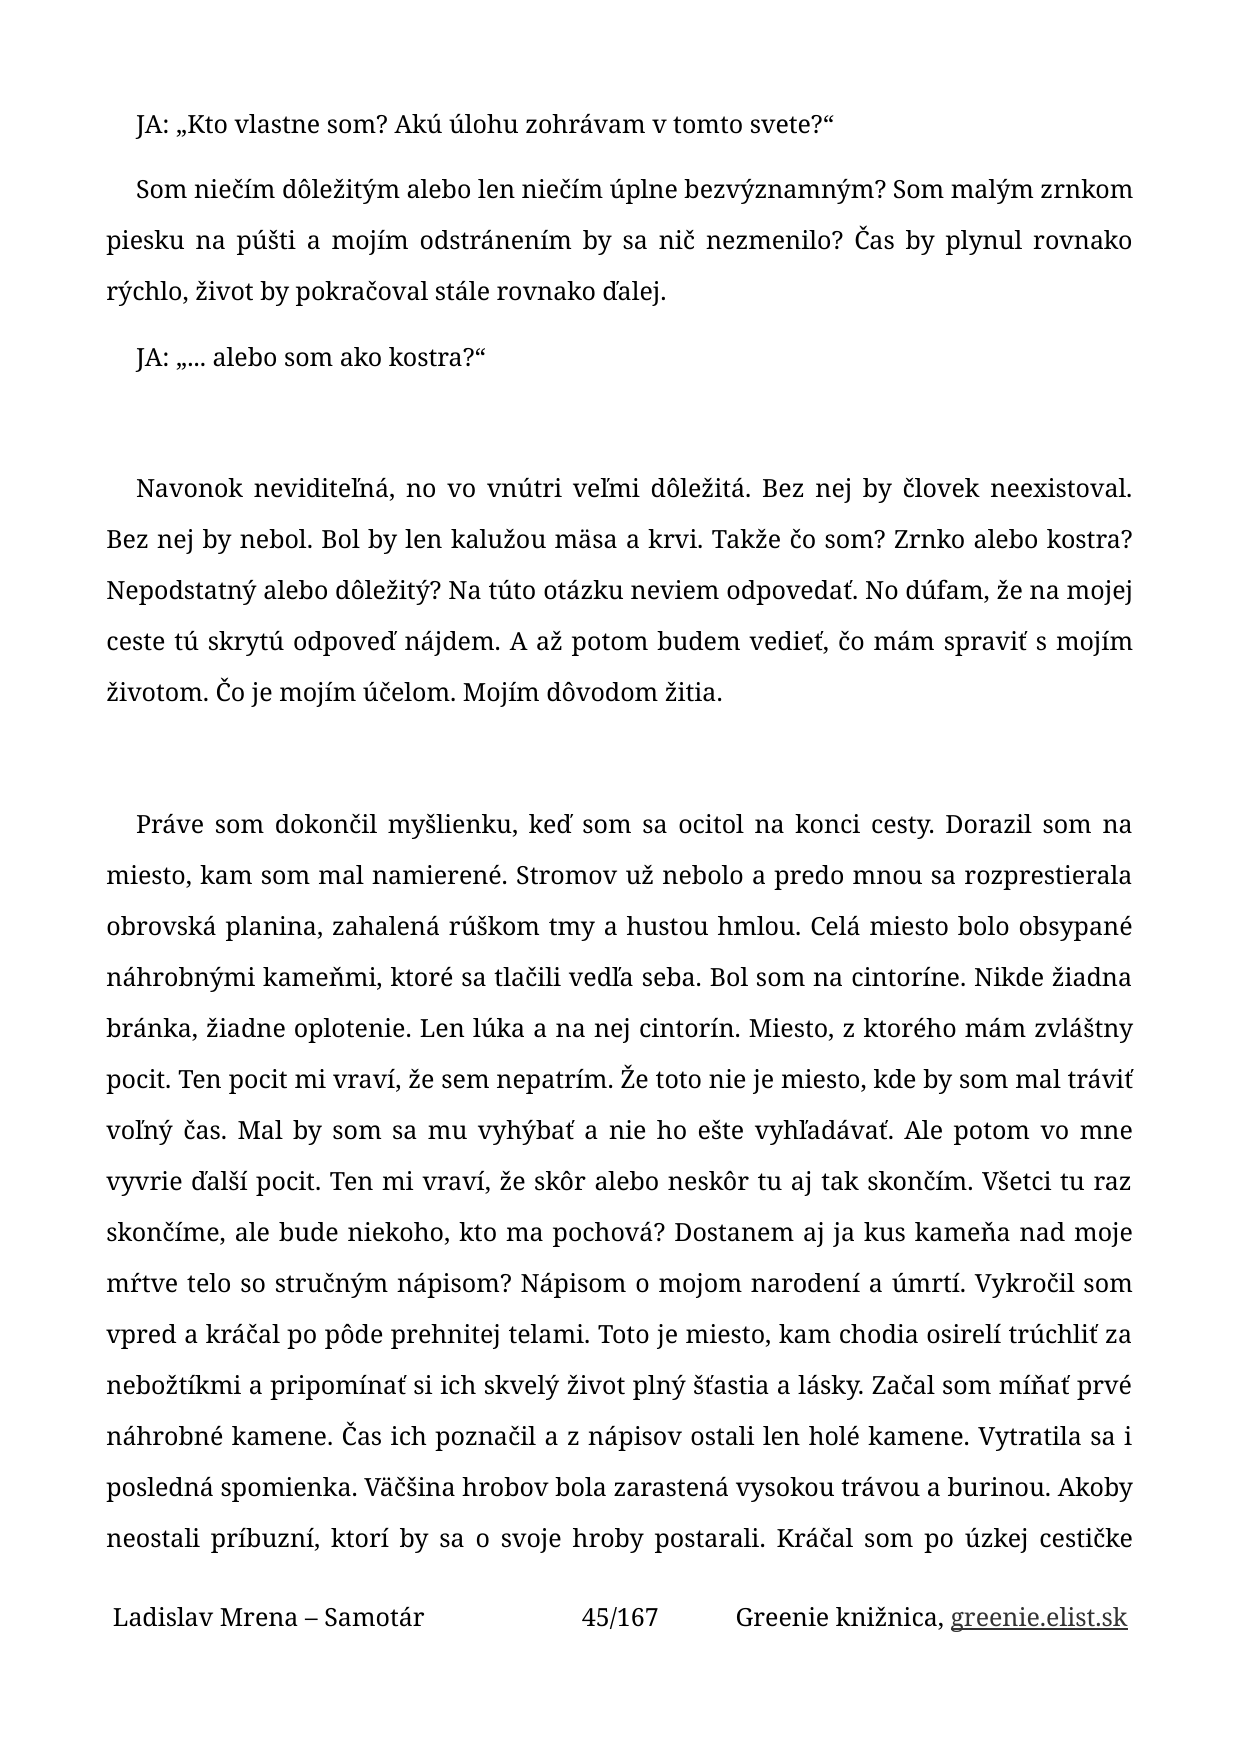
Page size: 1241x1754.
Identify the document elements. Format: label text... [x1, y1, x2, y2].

text Práve som dokončil myšlienku, keď som sa ocitol na konci cesty. Dorazil som na miesto, kam som mal namierené. Stromov už nebolo a predo mnou sa rozprestierala obrovská planina, zahalená rúškom tmy a hustou hmlou. Celá miesto bolo obsypané náhrobnými kameňmi, ktoré sa tlačili vedľa seba. Bol som na cintoríne. Nikde žiadna bránka, žiadne oplotenie. Len lúka a na nej cintorín. Miesto, z ktorého mám zvláštny pocit. Ten pocit mi vraví, že sem nepatrím. Že toto nie je miesto, kde by som mal tráviť voľný čas. Mal by som sa mu vyhýbať a nie ho ešte vyhľadávať. Ale potom vo mne vyvrie ďalší pocit. Ten mi vraví, že skôr alebo neskôr tu aj tak skončím. Všetci tu raz skončíme, ale bude niekoho, kto ma pochová? Dostanem aj ja kus kameňa nad moje mŕtve telo so stručným nápisom? Nápisom o mojom narodení a úmrtí. Vykročil som vpred a kráčal po pôde prehnitej telami. Toto je miesto, kam chodia osirelí trúchliť za nebožtíkmi a pripomínať si ich skvelý život plný šťastia a lásky. Začal som míňať prvé náhrobné kamene. Čas ich poznačil a z nápisov ostali len holé kamene. Vytratila sa i posledná spomienka. Väčšina hrobov bola zarastená vysokou trávou a burinou. Akoby neostali príbuzní, ktorí by sa o svoje hroby postarali. Kráčal som po úzkej cestičke [106, 806, 1134, 1555]
text JA: „... alebo som ako kostra?“ [106, 339, 1134, 374]
text Navonok neviditeľná, no vo vnútri veľmi dôležitá. Bez nej by človek neexistoval. Bez nej by nebol. Bol by len kalužou mäsa a krvi. Takže čo som? Zrnko alebo kostra? Nepodstatný alebo dôležitý? Na túto otázku neviem odpovedať. No dúfam, že na mojej ceste tú skrytú odpoveď nájdem. A až potom budem vedieť, čo mám spraviť s mojím životom. Čo je mojím účelom. Mojím dôvodom žitia. [106, 471, 1134, 709]
text JA: „Kto vlastne som? Akú úlohu zohrávam v tomto svete?“ [106, 106, 1134, 140]
text Som niečím dôležitým alebo len niečím úplne bezvýznamným? Som malým zrnkom piesku na púšti a mojím odstránením by sa nič nezmenilo? Čas by plynul rovnako rýchlo, život by pokračoval stále rovnako ďalej. [106, 172, 1134, 308]
